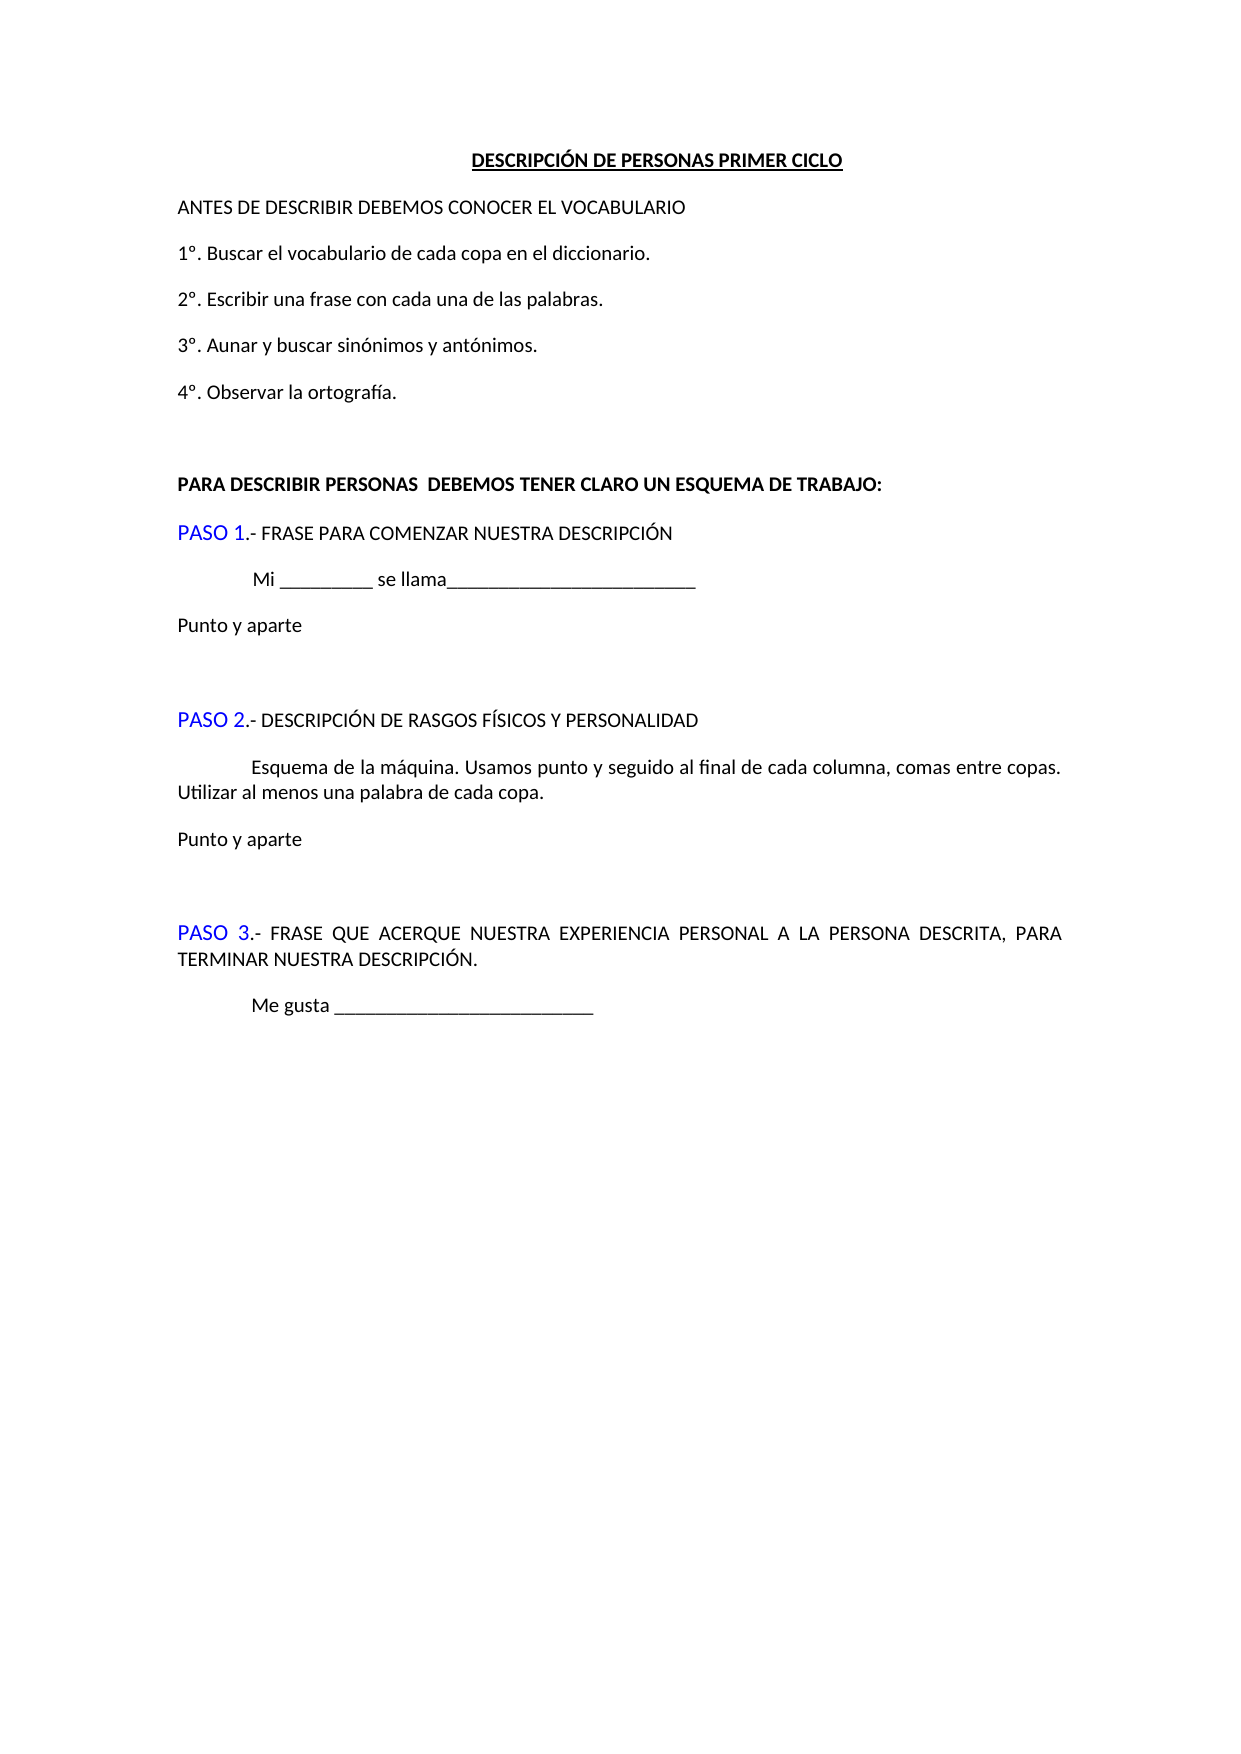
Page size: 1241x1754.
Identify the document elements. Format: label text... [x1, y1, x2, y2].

text Me gusta _________________________ [177, 992, 1063, 1018]
text Para describir personas debemos tener claro un esquema de trabajo: [177, 471, 1063, 497]
text 1º. Buscar el vocabulario de cada copa en el diccionario. [177, 240, 1063, 266]
text 3º. Aunar y buscar sinónimos y antónimos. [177, 333, 1063, 358]
text Esquema de la máquina. Usamos punto y seguido al final de cada columna, comas entre copas. Utilizar al menos una palabra de cada copa. [177, 754, 1063, 805]
text Punto y aparte [177, 613, 1063, 638]
text Mi _________ se llama________________________ [177, 566, 1063, 592]
text PASO 3.- Frase que acerque nuestra experiencia personal a la persona descrita, para terminar nuestra descripción. [177, 918, 1063, 972]
text 4º. Observar la ortografía. [177, 379, 1063, 404]
text PASO 2.- DESCRIPCIÓN DE RASGOS FÍSICOS Y PERSONALIDAD [177, 705, 1063, 733]
text Punto y aparte [177, 826, 1063, 851]
text ANTES DE DESCRIBIR DEBEMOS CONOCER EL VOCABULARIO [177, 194, 1063, 219]
text 2º. Escribir una frase con cada una de las palabras. [177, 286, 1063, 312]
text DESCRIPCIÓN DE PERSONAS PRIMER CICLO [177, 148, 1063, 173]
text PASO 1.- Frase para comenzar nuestra descripción [177, 518, 1063, 546]
